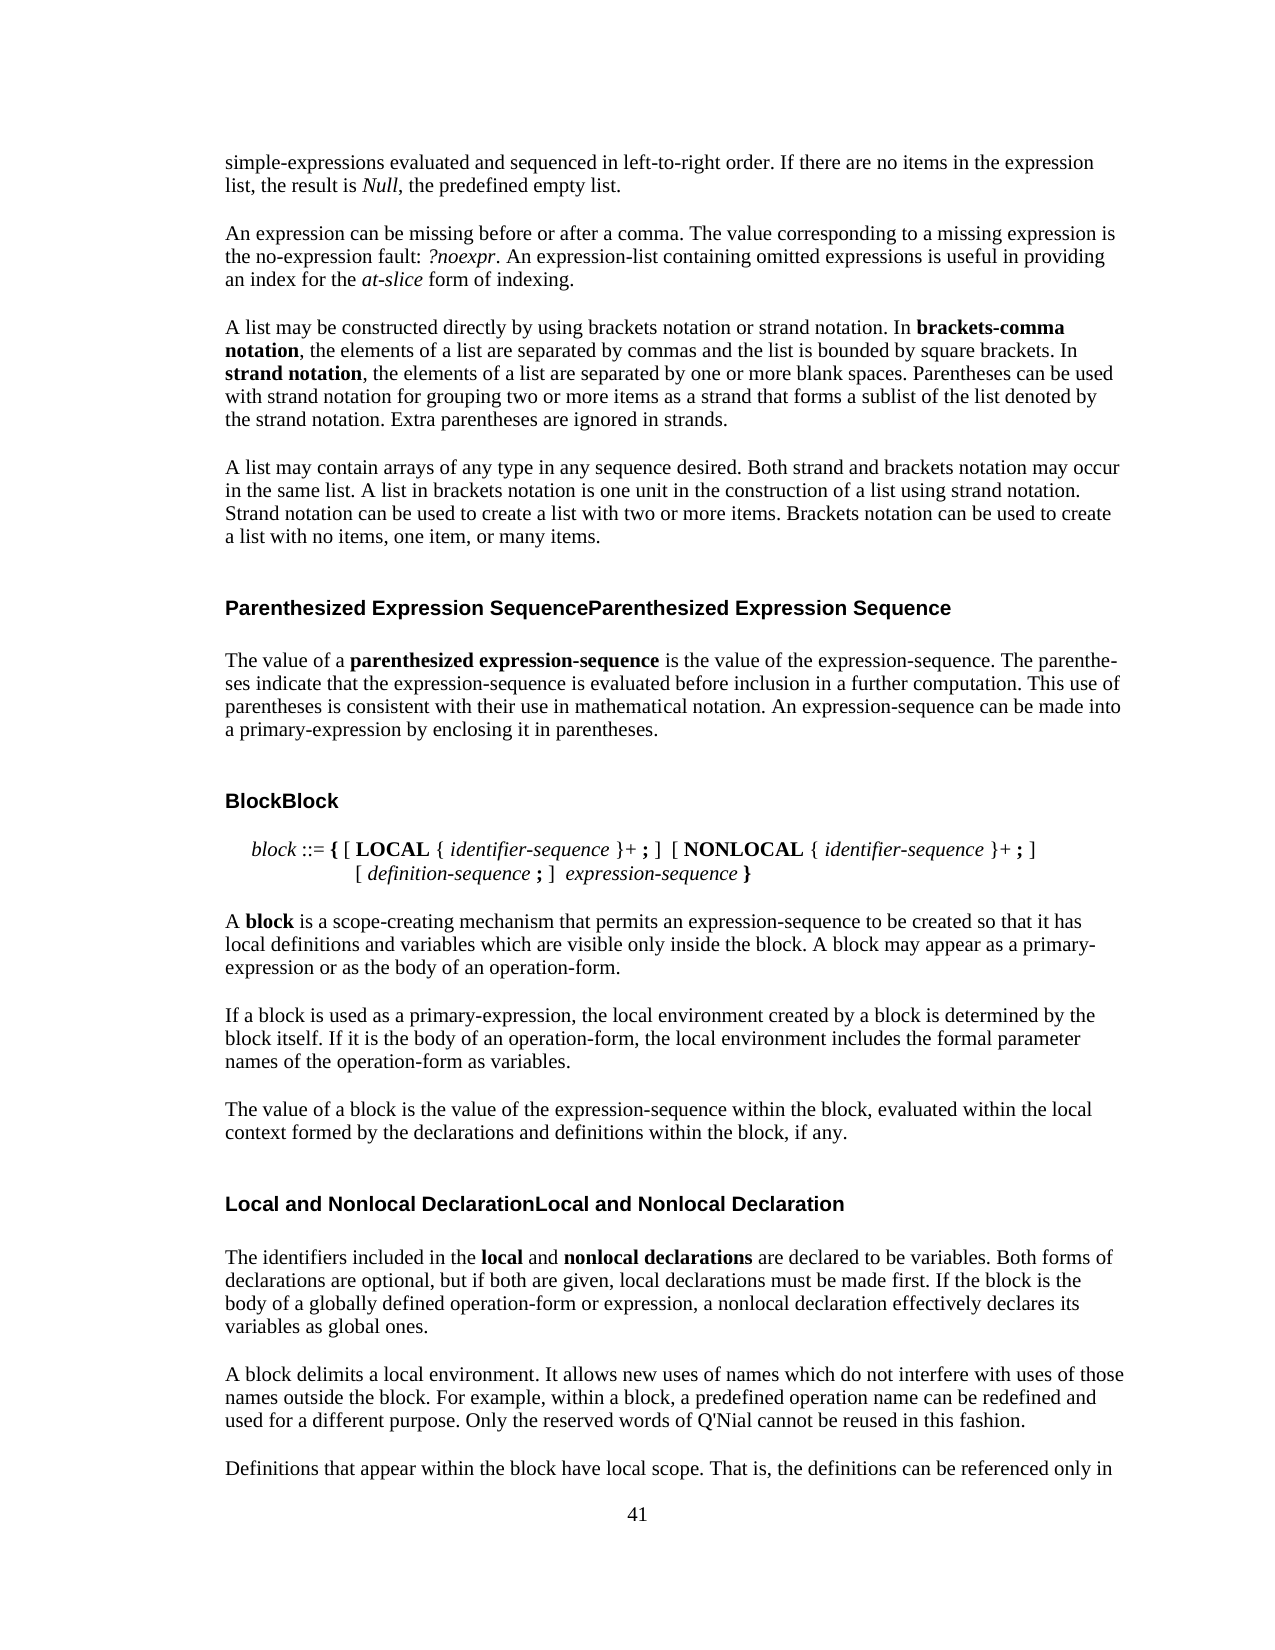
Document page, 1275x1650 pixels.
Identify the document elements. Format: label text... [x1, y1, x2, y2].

list [ definition-sequence ; ] expression-sequence } [150, 861, 1125, 885]
list The identifiers included in the local and nonlocal declarations are declared to be variables. Both forms of declarations are optional, but if both are given, local declarations must be made first. If the block is the body of a globally defined operation-form or expres­sion, a nonlocal declaration effectively declares its variables as global ones. [150, 1245, 1125, 1338]
list Definitions that appear within the block have local scope. That is, the definitions can be referenced only in [150, 1456, 1125, 1480]
list If a block is used as a primary-expression, the local environment created by a block is determined by the block itself. If it is the body of an operation-form, the local environment includes the formal parameter names of the operation-form as variables. [150, 1003, 1125, 1073]
list BlockBlock [150, 789, 1125, 813]
list A block delimits a local environment. It allows new uses of names which do not interfere with uses of those names outside the block. For example, within a block, a predefined operation name can be redefined and used for a different purpose. Only the reserved words of Q'Nial cannot be reused in this fashion. [150, 1362, 1125, 1432]
list A block is a scope-creating mechanism that permits an expression-sequence to be created so that it has local definitions and variables which are visible only inside the block. A block may appear as a primary-expression or as the body of an operation-form. [150, 909, 1125, 979]
list simple-expressions evaluated and sequenced in left-to-right order. If there are no items in the expression list, the result is Null, the predefined empty list. [150, 150, 1125, 197]
list block ::= { [ LOCAL { identifier-sequence }+ ; ] [ NONLOCAL { identifier-sequence }+ ; ] [150, 837, 1125, 861]
list An expression can be missing before or after a comma. The value corresponding to a missing expression is the no-expression fault: ?noexpr. An expression-list con­taining omitted expressions is useful in providing an index for the at-slice form of indexing. [150, 221, 1125, 291]
list A list may be constructed directly by using brackets notation or strand notation. In brackets-comma notation, the elements of a list are separated by commas and the list is bounded by square brackets. In strand notation, the elements of a list are separated by one or more blank spaces. Parentheses can be used with strand notation for grouping two or more items as a strand that forms a sublist of the list denoted by the strand notation. Extra parentheses are ignored in strands. [150, 315, 1125, 431]
list Local and Nonlocal DeclarationLocal and Nonlocal Declaration [150, 1192, 1125, 1216]
list Parenthesized Expression SequenceParenthesized Expression Sequence [150, 596, 1125, 620]
list The value of a block is the value of the expression-sequence within the block, evaluated within the local context formed by the declarations and definitions within the block, if any. [150, 1097, 1125, 1144]
list The value of a parenthesized expression-sequence is the value of the expression-sequence. The parenthe­ses indicate that the expression-sequence is evaluated before inclusion in a further computation. This use of parentheses is consistent with their use in mathemati­cal notation. An expression-sequence can be made into a primary-expression by enclosing it in parenthe­ses. [150, 648, 1125, 741]
list A list may contain arrays of any type in any sequence desired. Both strand and brackets notation may occur in the same list. A list in brackets notation is one unit in the construction of a list using strand notation. Strand notation can be used to create a list with two or more items. Brackets notation can be used to create a list with no items, one item, or many items. [150, 455, 1125, 548]
